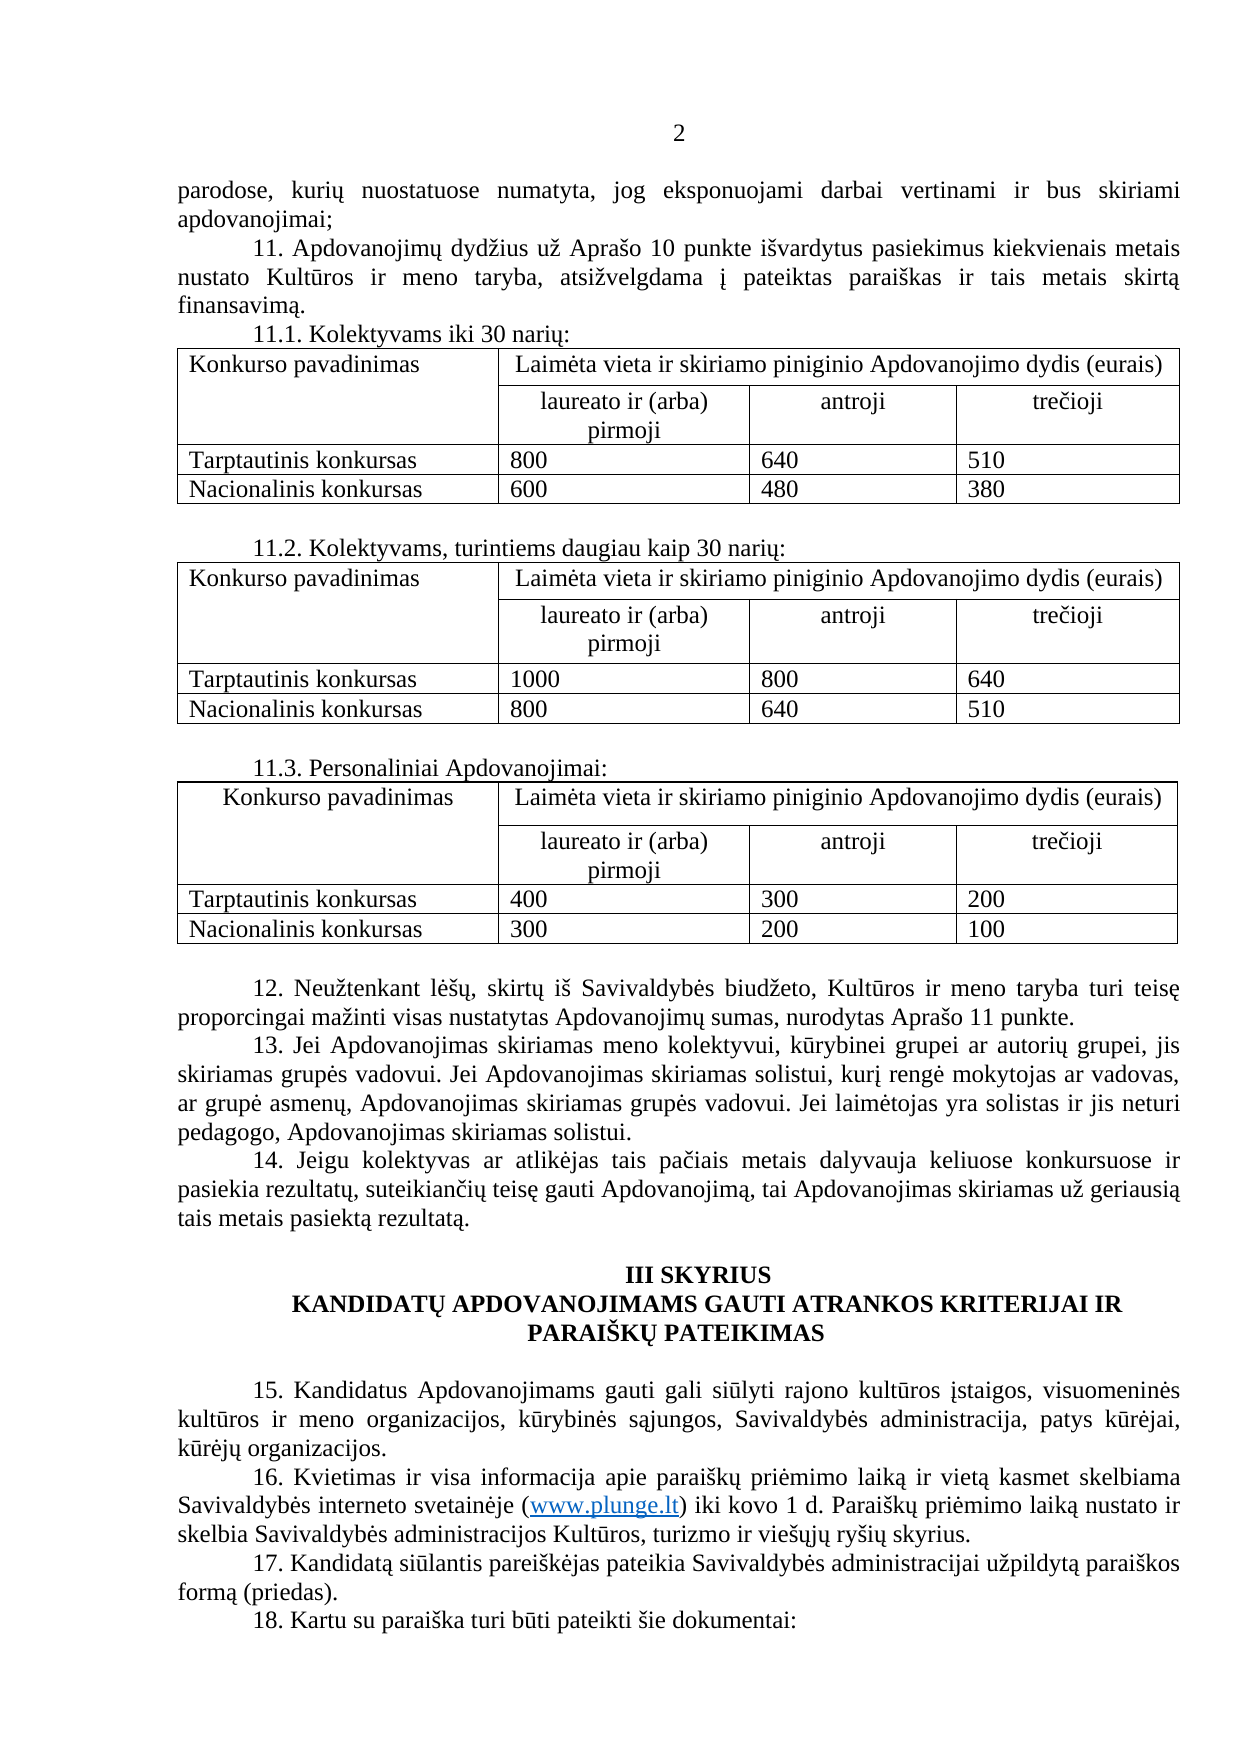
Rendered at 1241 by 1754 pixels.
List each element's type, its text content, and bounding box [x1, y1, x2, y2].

table_header Laimėta vieta ir skiriamo piniginio Apdovanojimo dydis (eurais) [499, 563, 1179, 599]
table_cell antroji [750, 826, 956, 883]
text 12. Neužtenkant lėšų, skirtų iš Savivaldybės biudžeto, Kultūros ir meno taryba turi teisę proporcingai mažinti visas nustatytas Apdovanojimų sumas, nurodytas Aprašo 11 punkte. [177, 973, 1181, 1030]
table_header Konkurso pavadinimas [178, 563, 498, 663]
table_cell 380 [957, 475, 1179, 503]
table_cell 100 [957, 914, 1177, 943]
table_cell 640 [750, 694, 956, 723]
table_header Konkurso pavadinimas [178, 349, 498, 444]
table_cell trečioji [957, 826, 1177, 883]
text 17. Kandidatą siūlantis pareiškėjas pateikia Savivaldybės administracijai užpildytą paraiškos formą (priedas). [177, 1548, 1181, 1605]
table_cell antroji [750, 600, 956, 663]
table_cell 400 [499, 885, 749, 913]
table_cell 510 [957, 694, 1179, 723]
table_cell 600 [499, 475, 749, 503]
table_header Laimėta vieta ir skiriamo piniginio Apdovanojimo dydis (eurais) [499, 783, 1177, 825]
table_cell Tarptautinis konkursas [178, 664, 498, 693]
table_cell trečioji [957, 600, 1179, 663]
text 18. Kartu su paraiška turi būti pateikti šie dokumentai: [177, 1605, 1181, 1634]
table_cell trečioji [957, 386, 1179, 444]
table_cell 300 [750, 885, 956, 913]
text 13. Jei Apdovanojimas skiriamas meno kolektyvui, kūrybinei grupei ar autorių grupei, jis skiriamas grupės vadovui. Jei Apdovanojimas skiriamas solistui, kurį rengė mokytojas ar vadovas, ar grupė asmenų, Apdovanojimas skiriamas grupės vadovui. Jei laimėtojas yra solistas ir jis neturi pedagogo, Apdovanojimas skiriamas solistui. [177, 1030, 1181, 1145]
table_cell laureato ir (arba) pirmoji [499, 600, 749, 663]
table_header Konkurso pavadinimas [178, 783, 498, 883]
text 11. Apdovanojimų dydžius už Aprašo 10 punkte išvardytus pasiekimus kiekvienais metais nustato Kultūros ir meno taryba, atsižvelgdama į pateiktas paraiškas ir tais metais skirtą finansavimą. [177, 233, 1181, 319]
table_header Laimėta vieta ir skiriamo piniginio Apdovanojimo dydis (eurais) [499, 349, 1179, 385]
table_cell Nacionalinis konkursas [178, 914, 498, 943]
table_cell laureato ir (arba) pirmoji [499, 386, 749, 444]
text III SKYRIUS [215, 1260, 1181, 1289]
table_cell 800 [499, 694, 749, 723]
table_cell 800 [750, 664, 956, 693]
text 16. Kvietimas ir visa informacija apie paraiškų priėmimo laiką ir vietą kasmet skelbiama Savivaldybės interneto svetainėje (www.plunge.lt) iki kovo 1 d. Paraiškų priėmimo laiką nustato ir skelbia Savivaldybės administracijos Kultūros, turizmo ir viešųjų ryšių skyrius. [177, 1462, 1181, 1548]
text 15. Kandidatus Apdovanojimams gauti gali siūlyti rajono kultūros įstaigos, visuomeninės kultūros ir meno organizacijos, kūrybinės sąjungos, Savivaldybės administracija, patys kūrėjai, kūrėjų organizacijos. [177, 1375, 1181, 1462]
table_cell 200 [957, 885, 1177, 913]
text 11.1. Kolektyvams iki 30 narių: [177, 319, 1181, 348]
text parodose, kurių nuostatuose numatyta, jog eksponuojami darbai vertinami ir bus skiriami apdovanojimai; [177, 176, 1181, 233]
table_cell laureato ir (arba) pirmoji [499, 826, 749, 883]
table_cell 510 [957, 445, 1179, 473]
table_cell antroji [750, 386, 956, 444]
table_cell 640 [750, 445, 956, 473]
table_cell 800 [499, 445, 749, 473]
table_cell Tarptautinis konkursas [178, 445, 498, 473]
table_cell Tarptautinis konkursas [178, 885, 498, 913]
table_cell 300 [499, 914, 749, 943]
text 14. Jeigu kolektyvas ar atlikėjas tais pačiais metais dalyvauja keliuose konkursuose ir pasiekia rezultatų, suteikiančių teisę gauti Apdovanojimą, tai Apdovanojimas skiriamas už geriausią tais metais pasiektą rezultatą. [177, 1145, 1181, 1232]
table_cell 1000 [499, 664, 749, 693]
table_cell 200 [750, 914, 956, 943]
table_cell Nacionalinis konkursas [178, 694, 498, 723]
table_cell 480 [750, 475, 956, 503]
table_cell Nacionalinis konkursas [178, 475, 498, 503]
text 11.3. Personaliniai Apdovanojimai: [177, 753, 1181, 781]
text 11.2. Kolektyvams, turintiems daugiau kaip 30 narių: [177, 533, 1181, 562]
text KANDIDATŲ APDOVANOJIMAMS GAUTI ATRANKOS KRITERIJAI IR PARAIŠKŲ PATEIKIMAS [177, 1289, 1181, 1347]
table_cell 640 [957, 664, 1179, 693]
